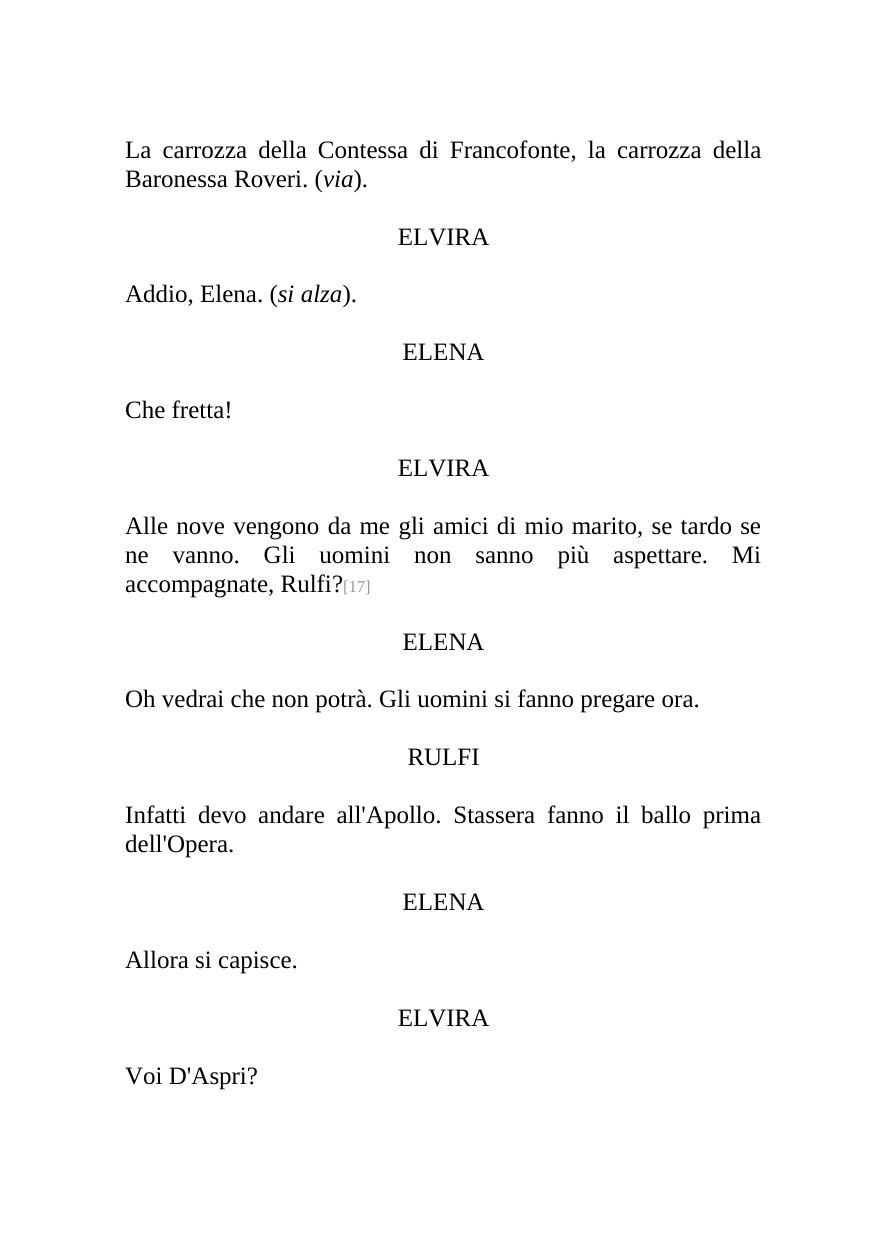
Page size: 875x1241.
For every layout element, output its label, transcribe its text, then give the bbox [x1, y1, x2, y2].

text Infatti devo andare all'Apollo. Stassera fanno il ballo prima dell'Opera. [125, 800, 762, 858]
text ELENA [125, 887, 762, 916]
text RULFI [125, 742, 762, 771]
text Voi D'Aspri? [125, 1061, 762, 1089]
text Allora si capisce. [125, 945, 762, 974]
text Oh vedrai che non potrà. Gli uomini si fanno pregare ora. [125, 684, 762, 713]
text ELENA [125, 337, 762, 366]
text ELVIRA [125, 1003, 762, 1032]
text La carrozza della Contessa di Francofonte, la carrozza della Baronessa Roveri. (via). [125, 135, 762, 192]
text ELVIRA [125, 222, 762, 250]
text Alle nove vengono da me gli amici di mio marito, se tardo se ne vanno. Gli uomini non sanno più aspettare. Mi accompagnate, Rulfi?[17] [125, 511, 762, 597]
text Che fretta! [125, 395, 762, 424]
text Addio, Elena. (si alza). [125, 279, 762, 308]
text ELENA [125, 627, 762, 655]
text ELVIRA [125, 453, 762, 482]
